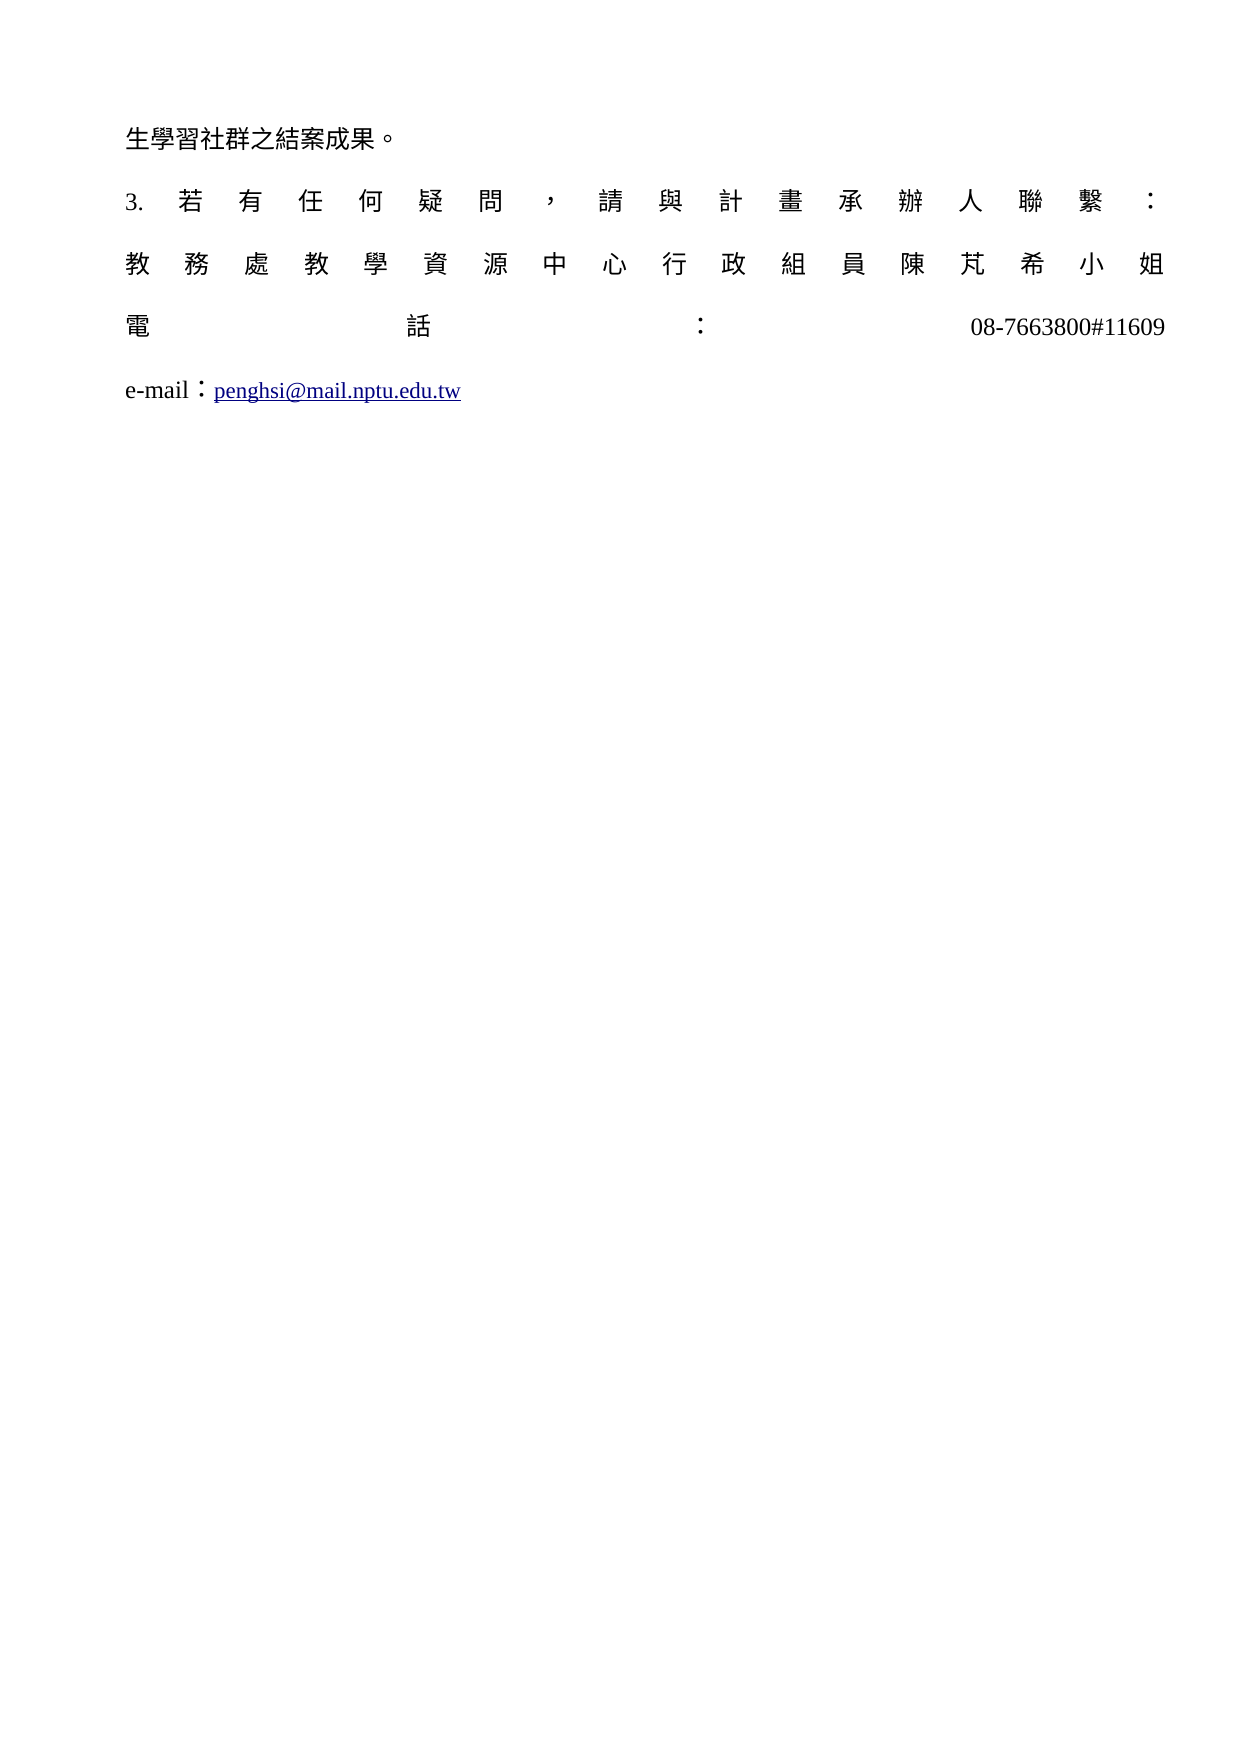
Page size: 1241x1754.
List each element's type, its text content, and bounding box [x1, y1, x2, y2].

text 生學習社群之結案成果。 [125, 96, 1165, 158]
text 3.若有任何疑問，請與計畫承辦人聯繫： 教務處教學資源中心行政組員陳芃希小姐 電話：08-7663800#11609 e-mail：penghsi@mail.nptu.edu.tw [125, 158, 1165, 408]
